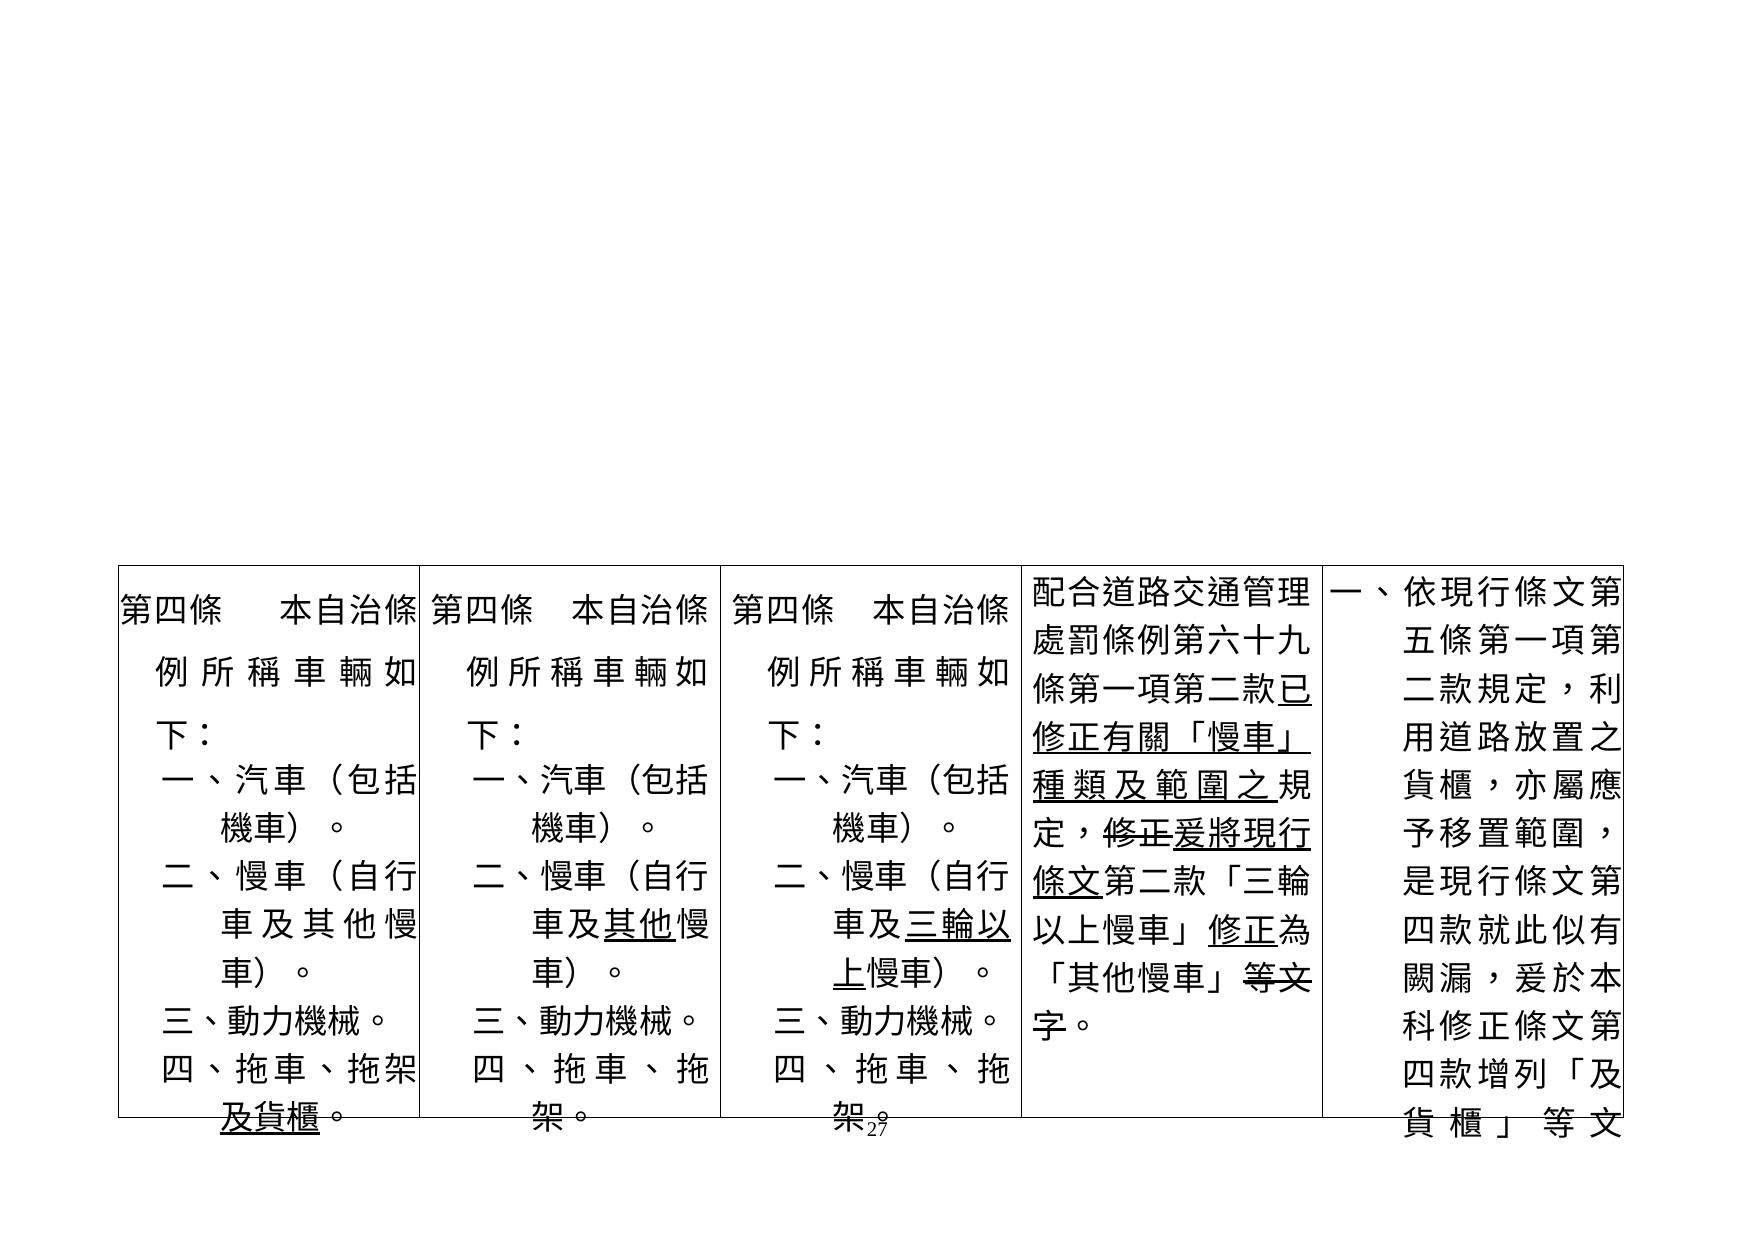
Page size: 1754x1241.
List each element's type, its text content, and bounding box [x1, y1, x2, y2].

table_cell 第四條 本自治條例所稱車輛如下： 一、汽車（包括機車）。 二、慢車（自行車及其他慢車）。 三、動力機械。 四、拖車、拖架及貨櫃。 [119, 566, 419, 1117]
table_cell 一、依現行條文第五條第一項第二款規定，利用道路放置之貨櫃，亦屬應予移置範圍，是現行條文第四款就此似有闕漏，爰於本科修正條文第四款增列「及貨櫃」等文字。 二、交通局修正說明酌作文字修正。 [1323, 566, 1623, 1117]
table_cell 第四條 本自治條例所稱車輛如下： 一、汽車（包括機車）。 二、慢車（自行車及三輪以上慢車）。 三、動力機械。 四、拖車、拖架。 [721, 566, 1021, 1117]
table_cell 第四條 本自治條例所稱車輛如下： 一、汽車（包括機車）。 二、慢車（自行車及其他慢車）。 三、動力機械。 四、拖車、拖架。 [420, 566, 720, 1117]
table_cell 配合道路交通管理處罰條例第六十九條第一項第二款已修正有關「慢車」種類及範圍之規定，修正爰將現行條文第二款「三輪以上慢車」修正為「其他慢車」等文字。 [1022, 566, 1322, 1117]
